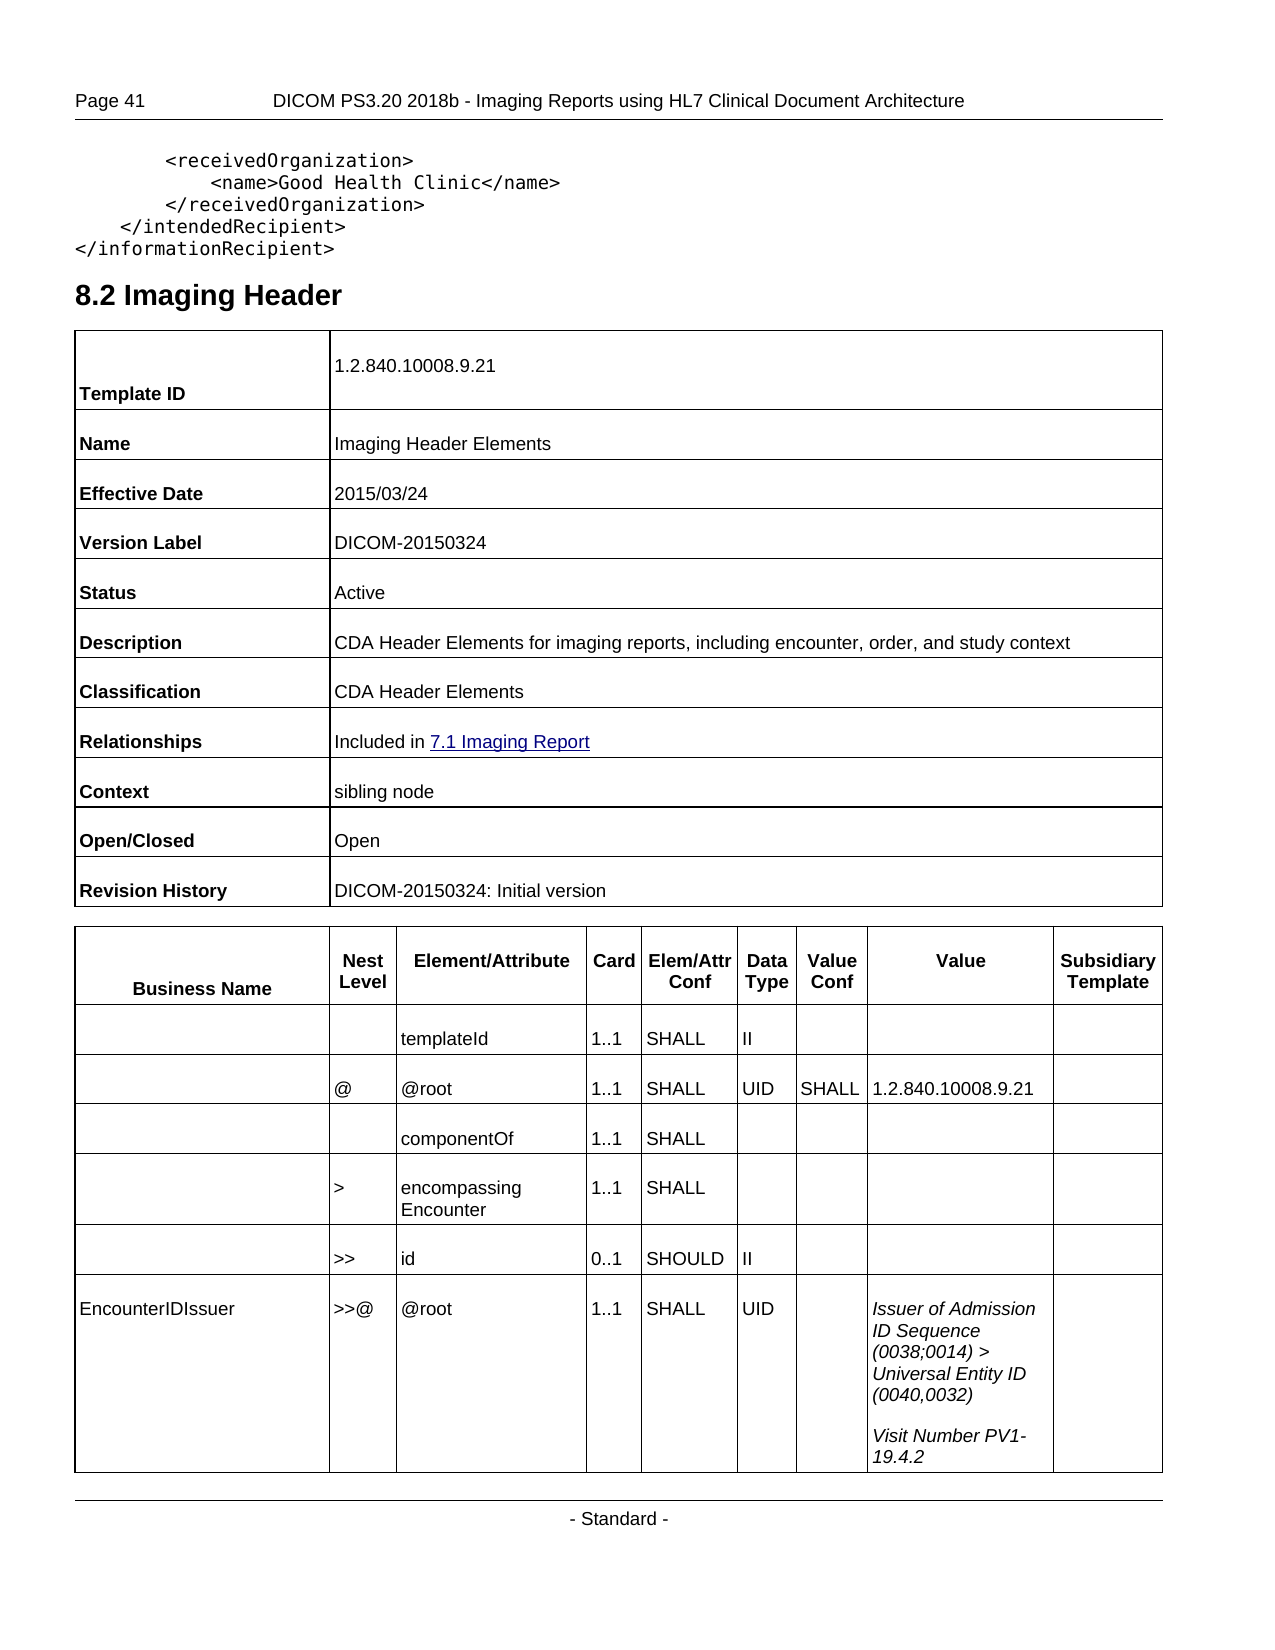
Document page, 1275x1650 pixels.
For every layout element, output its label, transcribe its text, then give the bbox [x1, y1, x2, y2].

table_cell Imaging Header Elements [331, 410, 1162, 458]
table_cell Status [76, 559, 329, 608]
table_cell SHALL [642, 1154, 737, 1224]
table_cell @root [397, 1055, 586, 1103]
table_header Value Conf [797, 927, 867, 1004]
table_cell @ [330, 1055, 396, 1103]
table_cell [868, 1005, 1053, 1054]
table_cell [76, 1005, 329, 1054]
table_header Elem/Attr Conf [642, 927, 737, 1004]
table_cell SHALL [642, 1055, 737, 1103]
table_header Value [868, 927, 1053, 1004]
table_cell SHALL [642, 1275, 737, 1472]
table_cell SHALL [797, 1055, 867, 1103]
table_cell Revision History [76, 857, 329, 906]
table_cell 1.2.840.10008.9.21 [868, 1055, 1053, 1103]
table_header Business Name [76, 927, 329, 1004]
table_header Nest Level [330, 927, 396, 1004]
table_cell [797, 1154, 867, 1224]
table_cell [76, 1055, 329, 1103]
table_cell Issuer of Admission ID Sequence (0038;0014) > Universal Entity ID (0040,0032) Visit Number PV1-19.4.2 [868, 1275, 1053, 1472]
table_cell component​Of [397, 1104, 586, 1153]
table_header 1.2.840.10008.9.21 [331, 331, 1162, 409]
table_cell Effective Date [76, 460, 329, 508]
table_header Subsidiary Template [1054, 927, 1162, 1004]
table_cell Classification [76, 658, 329, 707]
table_cell [1054, 1275, 1162, 1472]
table_cell [797, 1225, 867, 1274]
table_header Element/​Attribute [397, 927, 586, 1004]
table_cell DICOM-20150324 [331, 509, 1162, 558]
table_cell 1..1 [587, 1154, 641, 1224]
table_cell template​Id [397, 1005, 586, 1054]
table_cell [1054, 1154, 1162, 1224]
table_cell > [330, 1154, 396, 1224]
table_cell [868, 1104, 1053, 1153]
table_cell Encounter​IDIssuer [76, 1275, 329, 1472]
table_cell [797, 1005, 867, 1054]
table_cell 1..1 [587, 1275, 641, 1472]
table_cell 0..1 [587, 1225, 641, 1274]
table_cell [738, 1104, 796, 1153]
table_cell @root [397, 1275, 586, 1472]
table_cell UID [738, 1055, 796, 1103]
table_cell [76, 1154, 329, 1224]
table_cell Context [76, 758, 329, 806]
table_cell 1..1 [587, 1104, 641, 1153]
table_cell [738, 1154, 796, 1224]
table_cell 1..1 [587, 1005, 641, 1054]
table_cell Open [331, 808, 1162, 856]
table_cell SHOULD [642, 1225, 737, 1274]
table_cell [330, 1104, 396, 1153]
table_cell Relationships [76, 708, 329, 757]
table_cell 2015/03/24 [331, 460, 1162, 508]
text 8.2 Imaging Header [75, 278, 1162, 312]
table_cell CDA Header Elements [331, 658, 1162, 707]
table_cell [868, 1154, 1053, 1224]
table_cell II [738, 1225, 796, 1274]
table_cell >> [330, 1225, 396, 1274]
table_cell [868, 1225, 1053, 1274]
table_header Data Type [738, 927, 796, 1004]
table_cell [1054, 1104, 1162, 1153]
table_cell UID [738, 1275, 796, 1472]
table_cell II [738, 1005, 796, 1054]
table_cell [1054, 1005, 1162, 1054]
table_header Template ID [76, 331, 329, 409]
table_cell Description [76, 609, 329, 657]
table_cell SHALL [642, 1005, 737, 1054]
table_cell id [397, 1225, 586, 1274]
table_cell [1054, 1225, 1162, 1274]
table_cell 1..1 [587, 1055, 641, 1103]
table_cell [330, 1005, 396, 1054]
table_cell SHALL [642, 1104, 737, 1153]
table_cell Name [76, 410, 329, 458]
table_cell Included in 7.1 Imaging Report [331, 708, 1162, 757]
table_cell encompassing​Encounter [397, 1154, 586, 1224]
table_cell sibling node [331, 758, 1162, 806]
table_cell [76, 1104, 329, 1153]
table_cell [76, 1225, 329, 1274]
table_cell [1054, 1055, 1162, 1103]
table_header Card [587, 927, 641, 1004]
table_cell [797, 1275, 867, 1472]
table_cell DICOM-20150324: Initial version [331, 857, 1162, 906]
table_cell Active [331, 559, 1162, 608]
table_cell CDA Header Elements for imaging reports, including encounter, order, and study context [331, 609, 1162, 657]
text <receivedOrganization> <name>Good Health Clinic</name> </receivedOrganization> </intendedRecipient> </informationRecipient> [75, 150, 1162, 259]
table_cell Open/Closed [76, 808, 329, 856]
table_cell [797, 1104, 867, 1153]
table_cell >>@ [330, 1275, 396, 1472]
table_cell Version Label [76, 509, 329, 558]
